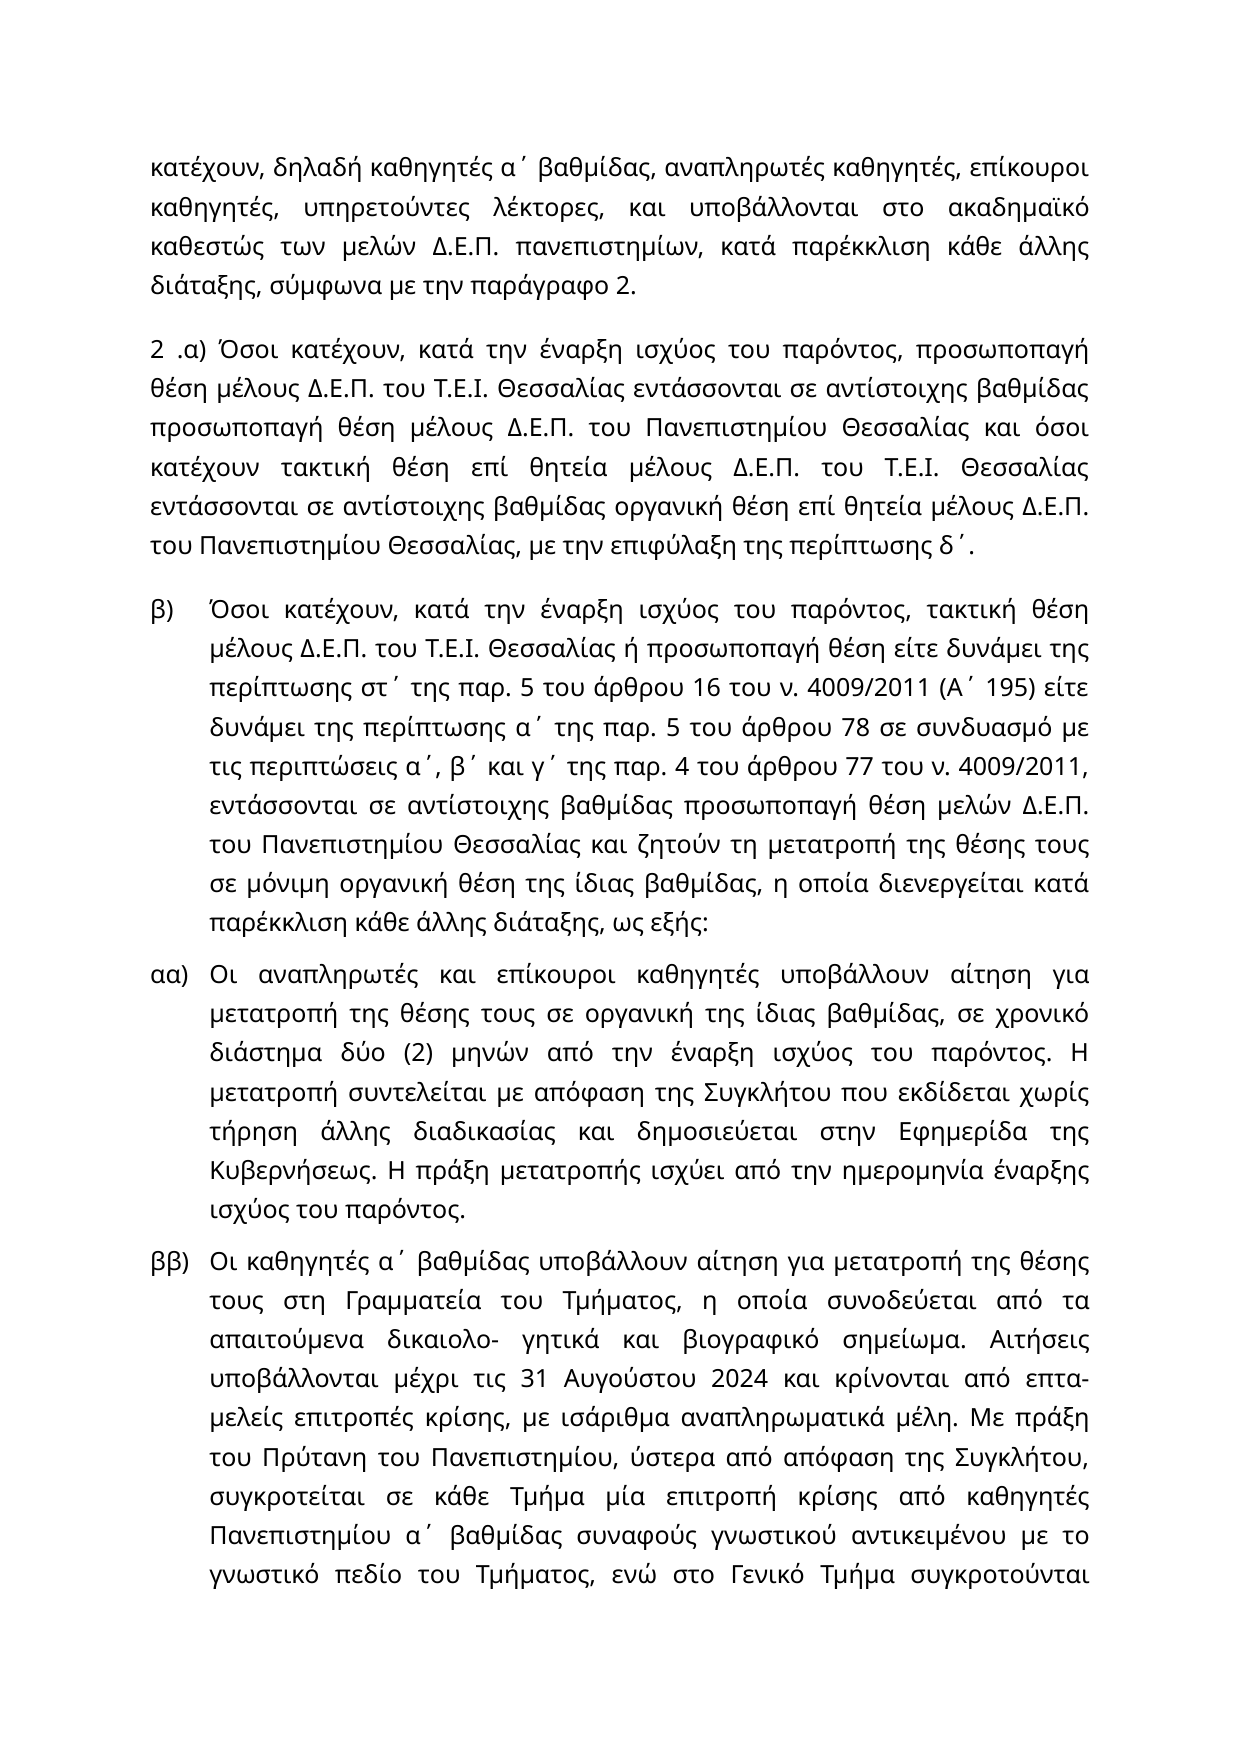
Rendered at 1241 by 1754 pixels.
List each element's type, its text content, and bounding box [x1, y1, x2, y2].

text 2 .α) Όσοι κατέχουν, κατά την έναρξη ισχύος του παρόντος, προσωποπαγή θέση μέλους Δ.Ε.Π. του Τ.Ε.Ι. Θεσσαλίας εντάσσονται σε αντίστοιχης βαθμίδας προσωποπαγή θέση μέλους Δ.Ε.Π. του Πανεπιστημίου Θεσσαλίας και όσοι κατέχουν τακτική θέση επί θητεία μέλους Δ.Ε.Π. του Τ.Ε.Ι. Θεσσαλίας εντάσσονται σε αντίστοιχης βαθμίδας οργανική θέση επί θητεία μέλους Δ.Ε.Π. του Πανεπιστημίου Θεσσαλίας, με την επιφύλαξη της περίπτωσης δ΄. [150, 332, 1090, 562]
list β) Όσοι κατέχουν, κατά την έναρξη ισχύος του παρόντος, τακτική θέση μέλους Δ.Ε.Π. του Τ.Ε.Ι. Θεσσαλίας ή προσωποπαγή θέση είτε δυνάμει της περίπτωσης στ΄ της παρ. 5 του άρθρου 16 του ν. 4009/2011 (Α΄ 195) είτε δυνάμει της περίπτωσης α΄ της παρ. 5 του άρθρου 78 σε συνδυασμό με τις περιπτώσεις α΄, β΄ και γ΄ της παρ. 4 του άρθρου 77 του ν. 4009/2011, εντάσσονται σε αντίστοιχης βαθμίδας προσωποπαγή θέση μελών Δ.Ε.Π. του Πανεπιστημίου Θεσσαλίας και ζητούν τη μετατροπή της θέσης τους σε μόνιμη οργανική θέση της ίδιας βαθμίδας, η οποία διενεργείται κατά παρέκκλιση κάθε άλλης διάταξης, ως εξής: [150, 592, 1090, 939]
list αα) Οι αναπληρωτές και επίκουροι καθηγητές υποβάλλουν αίτηση για μετατροπή της θέσης τους σε οργανική της ίδιας βαθμίδας, σε χρονικό διάστημα δύο (2) μηνών από την έναρξη ισχύος του παρόντος. Η μετατροπή συντελείται με απόφαση της Συγκλήτου που εκδίδεται χωρίς τήρηση άλλης διαδικασίας και δημοσιεύεται στην Εφημερίδα της Κυβερνήσεως. Η πράξη μετατροπής ισχύει από την ημερομηνία έναρξης ισχύος του παρόντος. [150, 957, 1090, 1226]
text κατέχουν, δηλαδή καθηγητές α΄ βαθμίδας, αναπληρωτές καθηγητές, επίκουροι καθηγητές, υπηρετούντες λέκτορες, και υποβάλλονται στο ακαδημαϊκό καθεστώς των μελών Δ.Ε.Π. πανεπιστημίων, κατά παρέκκλιση κάθε άλλης διάταξης, σύμφωνα με την παράγραφο 2. [150, 150, 1090, 302]
list ββ) Οι καθηγητές α΄ βαθμίδας υποβάλλουν αίτηση για μετατροπή της θέσης τους στη Γραμματεία του Τμήματος, η οποία συνοδεύεται από τα απαιτούμενα δικαιολο- γητικά και βιογραφικό σημείωμα. Αιτήσεις υποβάλλονται μέχρι τις 31 Αυγούστου 2024 και κρίνονται από επτα- μελείς επιτροπές κρίσης, με ισάριθμα αναπληρωματικά μέλη. Με πράξη του Πρύτανη του Πανεπιστημίου, ύστερα από απόφαση της Συγκλήτου, συγκροτείται σε κάθε Τμήμα μία επιτροπή κρίσης από καθηγητές Πανεπιστημίου α΄ βαθμίδας συναφούς γνωστικού αντικειμένου με το γνωστικό πεδίο του Τμήματος, ενώ στο Γενικό Τμήμα συγκροτούνται [150, 1243, 1090, 1591]
